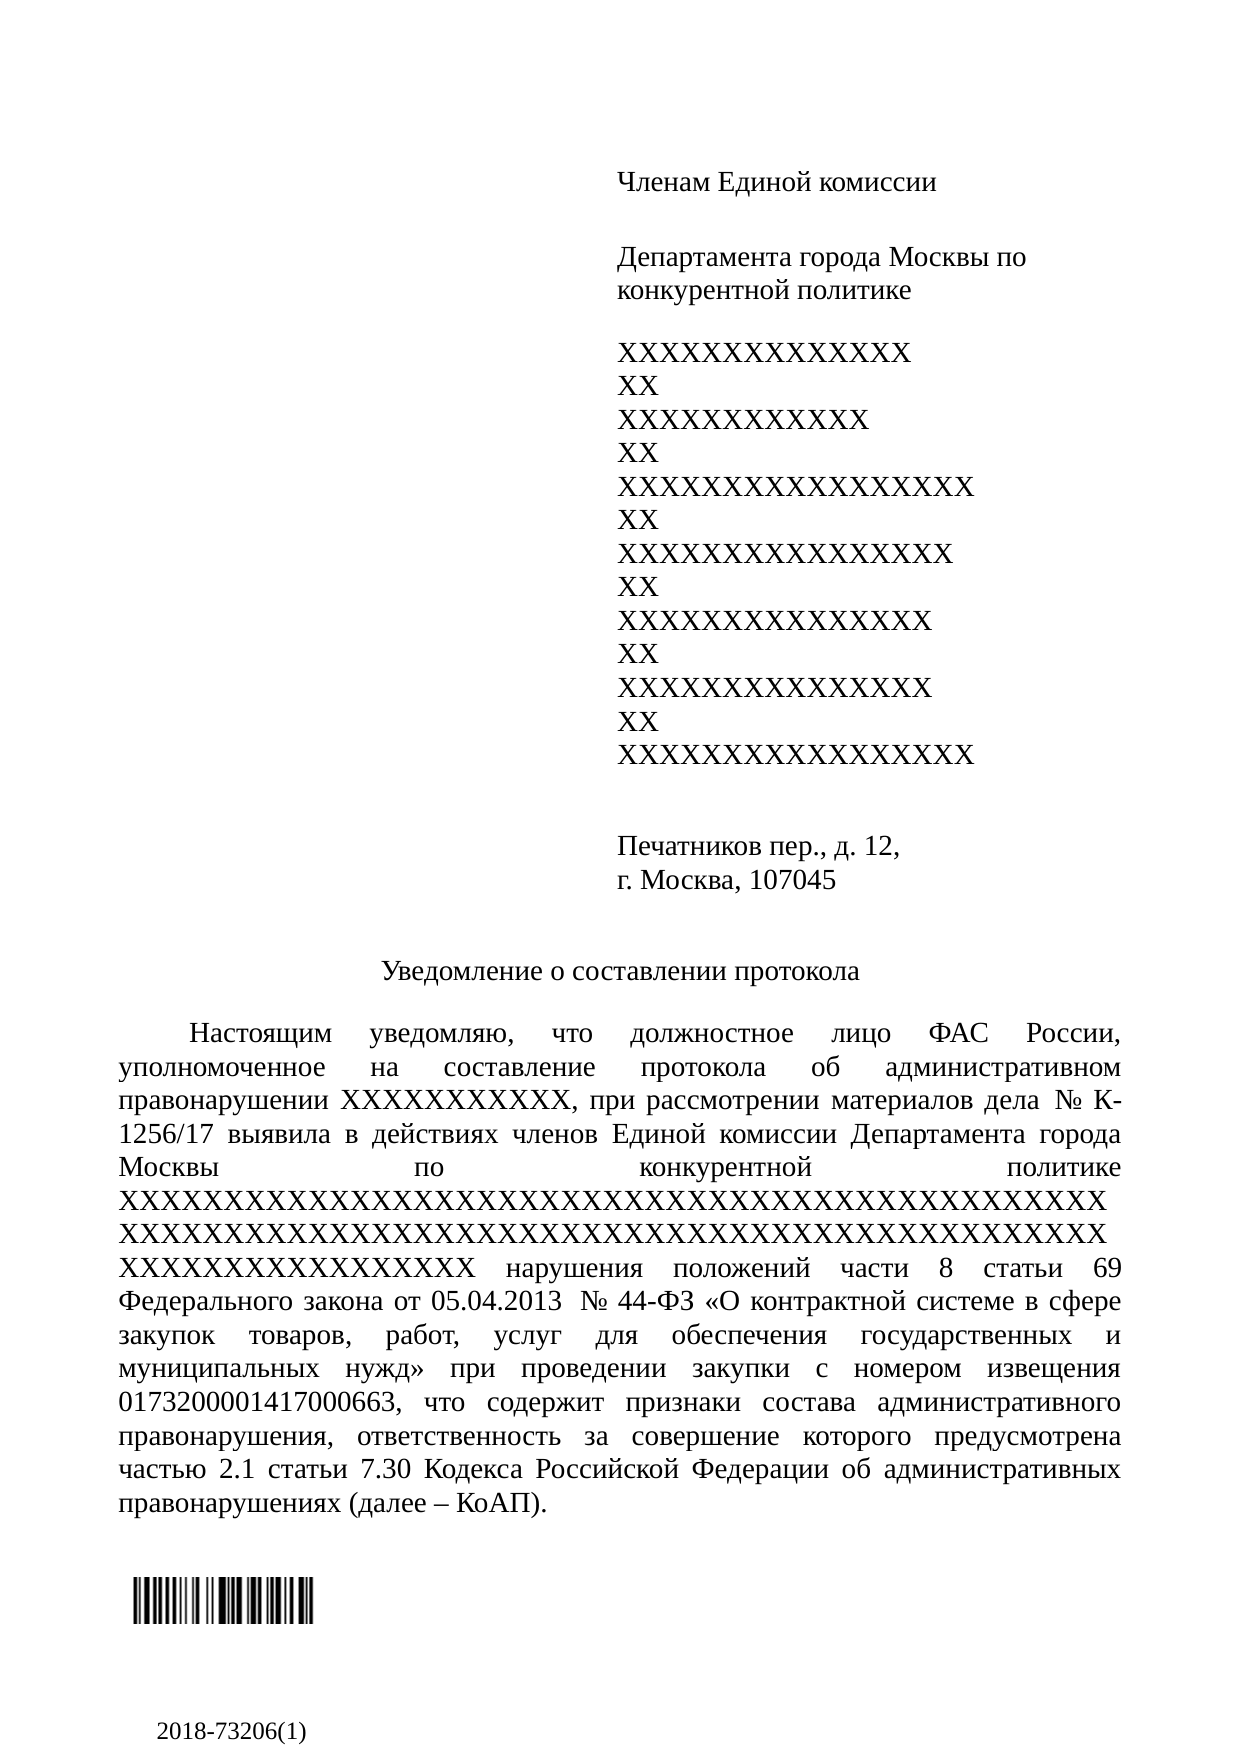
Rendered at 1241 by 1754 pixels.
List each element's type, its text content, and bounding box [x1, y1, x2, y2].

text Уведомление о составлении протокола [118, 953, 1122, 986]
text Департамента города Москвы по конкурентной политике [617, 239, 1122, 306]
text XXXXXXXXXXXXXXXX [617, 536, 1122, 569]
text XX [617, 704, 1122, 737]
text XX [617, 435, 1122, 469]
table_header [133, 800, 146, 828]
text XX [617, 368, 1122, 402]
text XX [617, 569, 1122, 603]
text XXXXXXXXXXXXXXX [617, 670, 1122, 704]
text Печатников пер., д. 12, [617, 828, 1122, 862]
text г. Москва, 107045 [617, 862, 1122, 895]
table_header [118, 800, 124, 828]
text Членам Единой комиссии [617, 164, 1122, 198]
text XXXXXXXXXXXXXX [617, 335, 1122, 368]
text XX [617, 502, 1122, 536]
text XXXXXXXXXXXXXXXXX [617, 469, 1122, 502]
text XXXXXXXXXXXXXXX [617, 603, 1122, 637]
picture [118, 1577, 331, 1624]
text XXXXXXXXXXXX [617, 402, 1122, 435]
text XXXXXXXXXXXXXXXXX [617, 737, 1122, 771]
table_header [124, 800, 133, 828]
text XX [617, 637, 1122, 670]
text Настоящим уведомляю, что должностное лицо ФАС России, уполномоченное на составление протокола об административном правонарушении XXXXXXXXXXX, при рассмотрении материалов дела № К-1256/17 выявила в действиях членов Единой комиссии Департамента города Москвы по конкурентной политике XXXXXXXXXXXXXXXXXXXXXXXXXXXXXXXXXXXXXXXXXXXXXXXXXXXXXXXXXXXXXXXXXXXXXXXXXXXXXXXXXXXXXXXXXXXXXXXXXXXXXXXXXXXXXXX нарушения положений части 8 статьи 69 Федерального закона от 05.04.2013 № 44-ФЗ «О контрактной системе в сфере закупок товаров, работ, услуг для обеспечения государственных и муниципальных нужд» при проведении закупки с номером извещения 0173200001417000663, что содержит признаки состава административного правонарушения, ответственность за совершение которого предусмотрена частью 2.1 статьи 7.30 Кодекса Российской Федерации об административных правонарушениях (далее – КоАП). [118, 1015, 1122, 1518]
